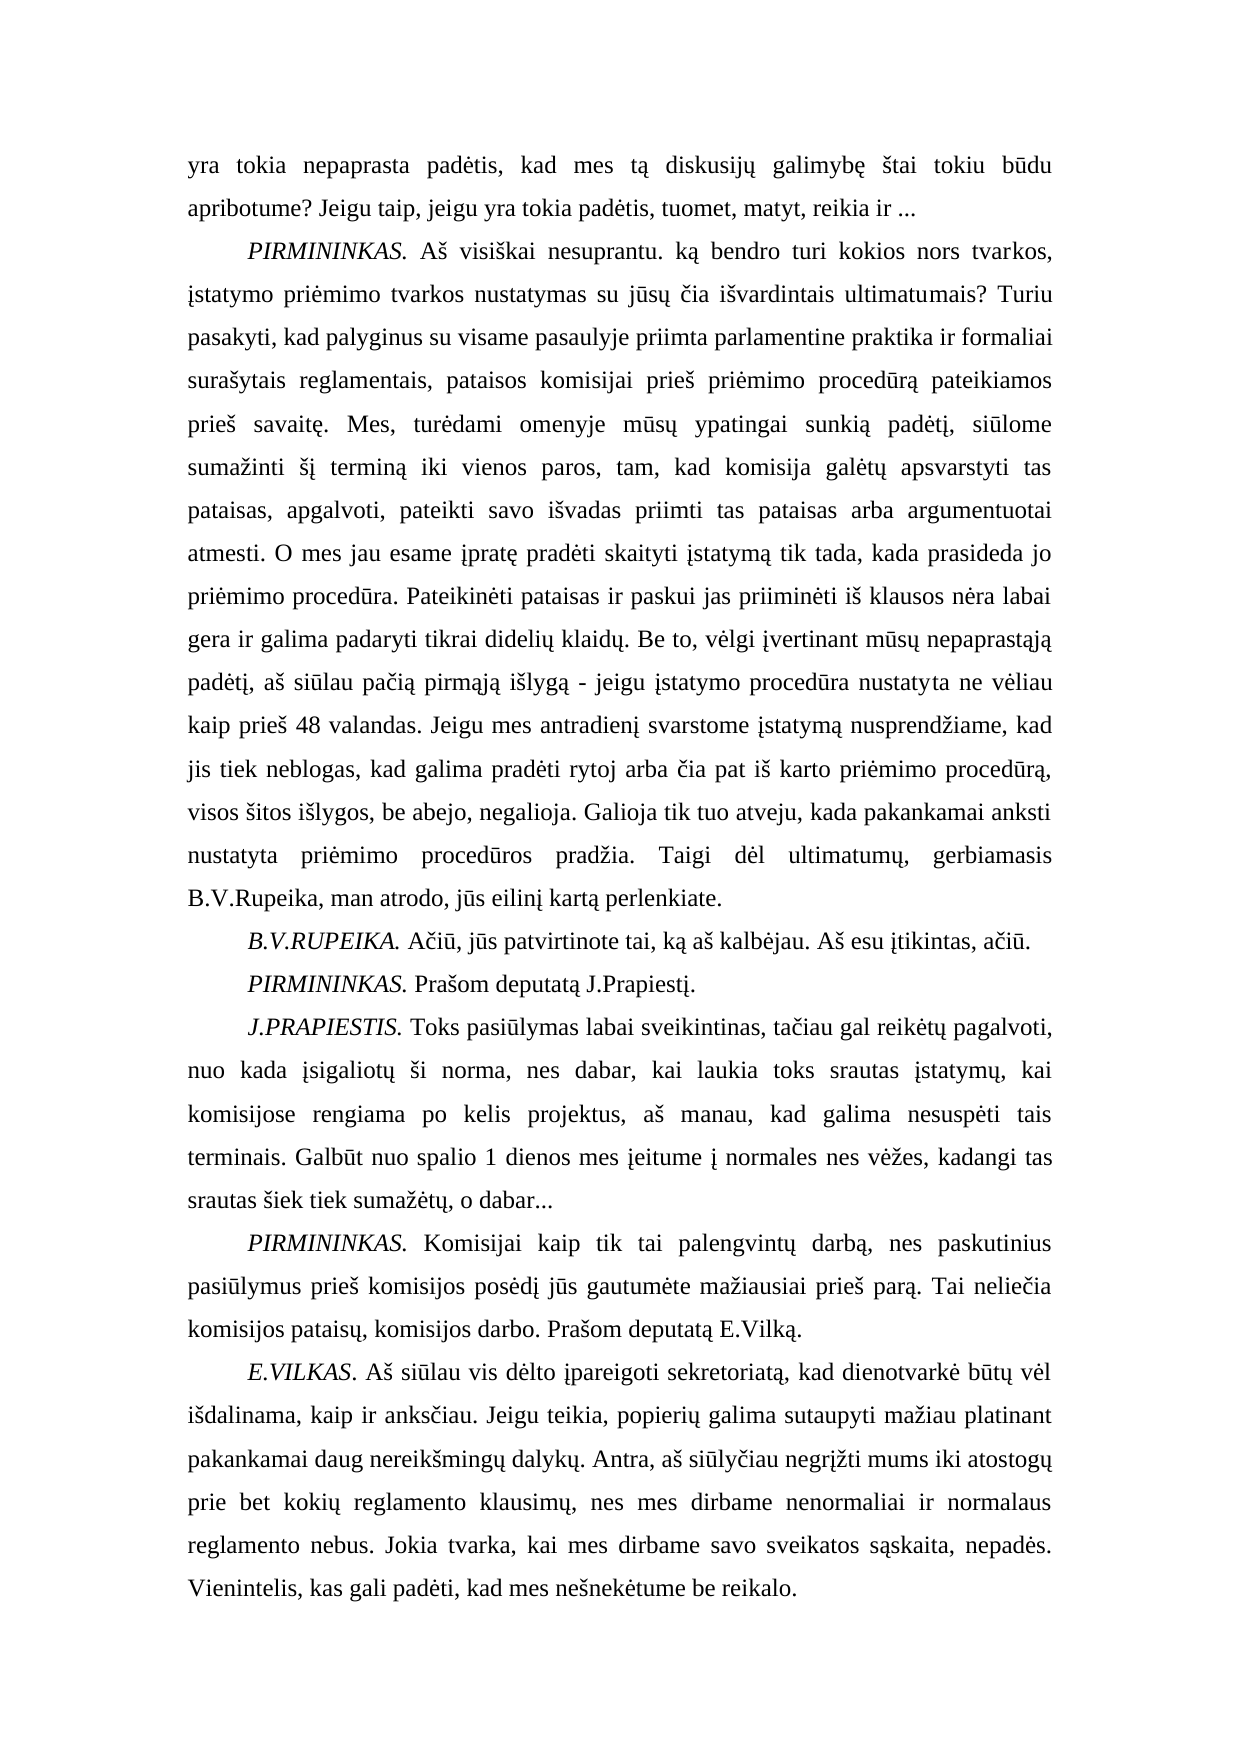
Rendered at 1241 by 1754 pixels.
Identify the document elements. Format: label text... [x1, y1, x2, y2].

text PIRMININKAS. Aš visiškai nesuprantu. ką bendro turi kokios nors tvar­kos, įstatymo priėmimo tvarkos nustatymas su jūsų čia išvardintais ultimatu­mais? Turiu pasakyti, kad palyginus su visame pasaulyje priimta parlamenti­ne praktika ir formaliai surašytais reglamentais, pataisos komisijai prieš priėmimo procedūrą pateikiamos prieš savaitę. Mes, turėdami omenyje mūsų ypatingai sunkią padėtį, siūlome sumažinti šį terminą iki vienos paros, tam, kad komisija galėtų apsvarstyti tas pataisas, apgalvoti, pateikti savo išvadas priimti tas pataisas arba argumentuotai atmesti. O mes jau esame įpratę pradėti skaityti įstatymą tik tada, kada prasideda jo priėmimo proce­dūra. Pateikinėti pataisas ir paskui jas priiminėti iš klausos nėra labai gera ir galima padaryti tikrai didelių klaidų. Be to, vėlgi įvertinant mūsų nepaprastąją padėtį, aš siūlau pačią pirmąją išlygą - jeigu įstatymo procedūra nustaty­ta ne vėliau kaip prieš 48 valandas. Jeigu mes antradienį svarstome įstatymą nusprendžiame, kad jis tiek neblogas, kad galima pradėti rytoj arba čia pat iš karto priėmimo procedūrą, visos šitos išlygos, be abejo, negalioja. Galioja tik tuo atveju, kada pakankamai anksti nustatyta priėmimo procedūros pradžia. Taigi dėl ultimatumų, gerbiamasis B.V.Rupeika, man atrodo, jūs eilinį kartą perlenkiate. [187, 236, 1053, 912]
text B.V.RUPEIKA. Ačiū, jūs patvirtinote tai, ką aš kalbėjau. Aš esu įtikintas, ačiū. [187, 926, 1053, 955]
text J.PRAPIESTIS. Toks pasiūlymas labai sveikintinas, tačiau gal reikėtų pa­galvoti, nuo kada įsigaliotų ši norma, nes dabar, kai laukia toks srautas įstatymų, kai komisijose rengiama po kelis projektus, aš manau, kad galima nesuspėti tais terminais. Galbūt nuo spalio 1 dienos mes įeitume į normales­ nes vėžes, kadangi tas srautas šiek tiek sumažėtų, o dabar... [187, 1012, 1053, 1214]
text yra tokia nepaprasta padėtis, kad mes tą diskusijų galimybę štai tokiu būdu apribotume? Jeigu taip, jeigu yra tokia padėtis, tuomet, matyt, reikia ir ... [187, 150, 1053, 222]
text PIRMININKAS. Prašom deputatą J.Prapiestį. [187, 969, 1053, 998]
text E.VILKAS. Aš siūlau vis dėlto įpareigoti sekretoriatą, kad dienotvarkė būtų vėl išdalinama, kaip ir anksčiau. Jeigu teikia, popierių galima sutaupyti mažiau platinant pakankamai daug nereikšmingų dalykų. Antra, aš siūlyčiau negrįžti mums iki atostogų prie bet kokių reglamento klausimų, nes mes dirbame nenormaliai ir normalaus reglamento nebus. Jokia tvarka, kai mes dirbame savo sveikatos sąskaita, nepadės. Vienintelis, kas gali padėti, kad mes nešnekėtume be reikalo. [187, 1357, 1053, 1602]
text PIRMININKAS. Komisijai kaip tik tai palengvintų darbą, nes paskutinius pasiūlymus prieš komisijos posėdį jūs gautumėte mažiausiai prieš parą. Tai neliečia komisijos pataisų, komisijos darbo. Prašom deputatą E.Vilką. [187, 1228, 1053, 1343]
